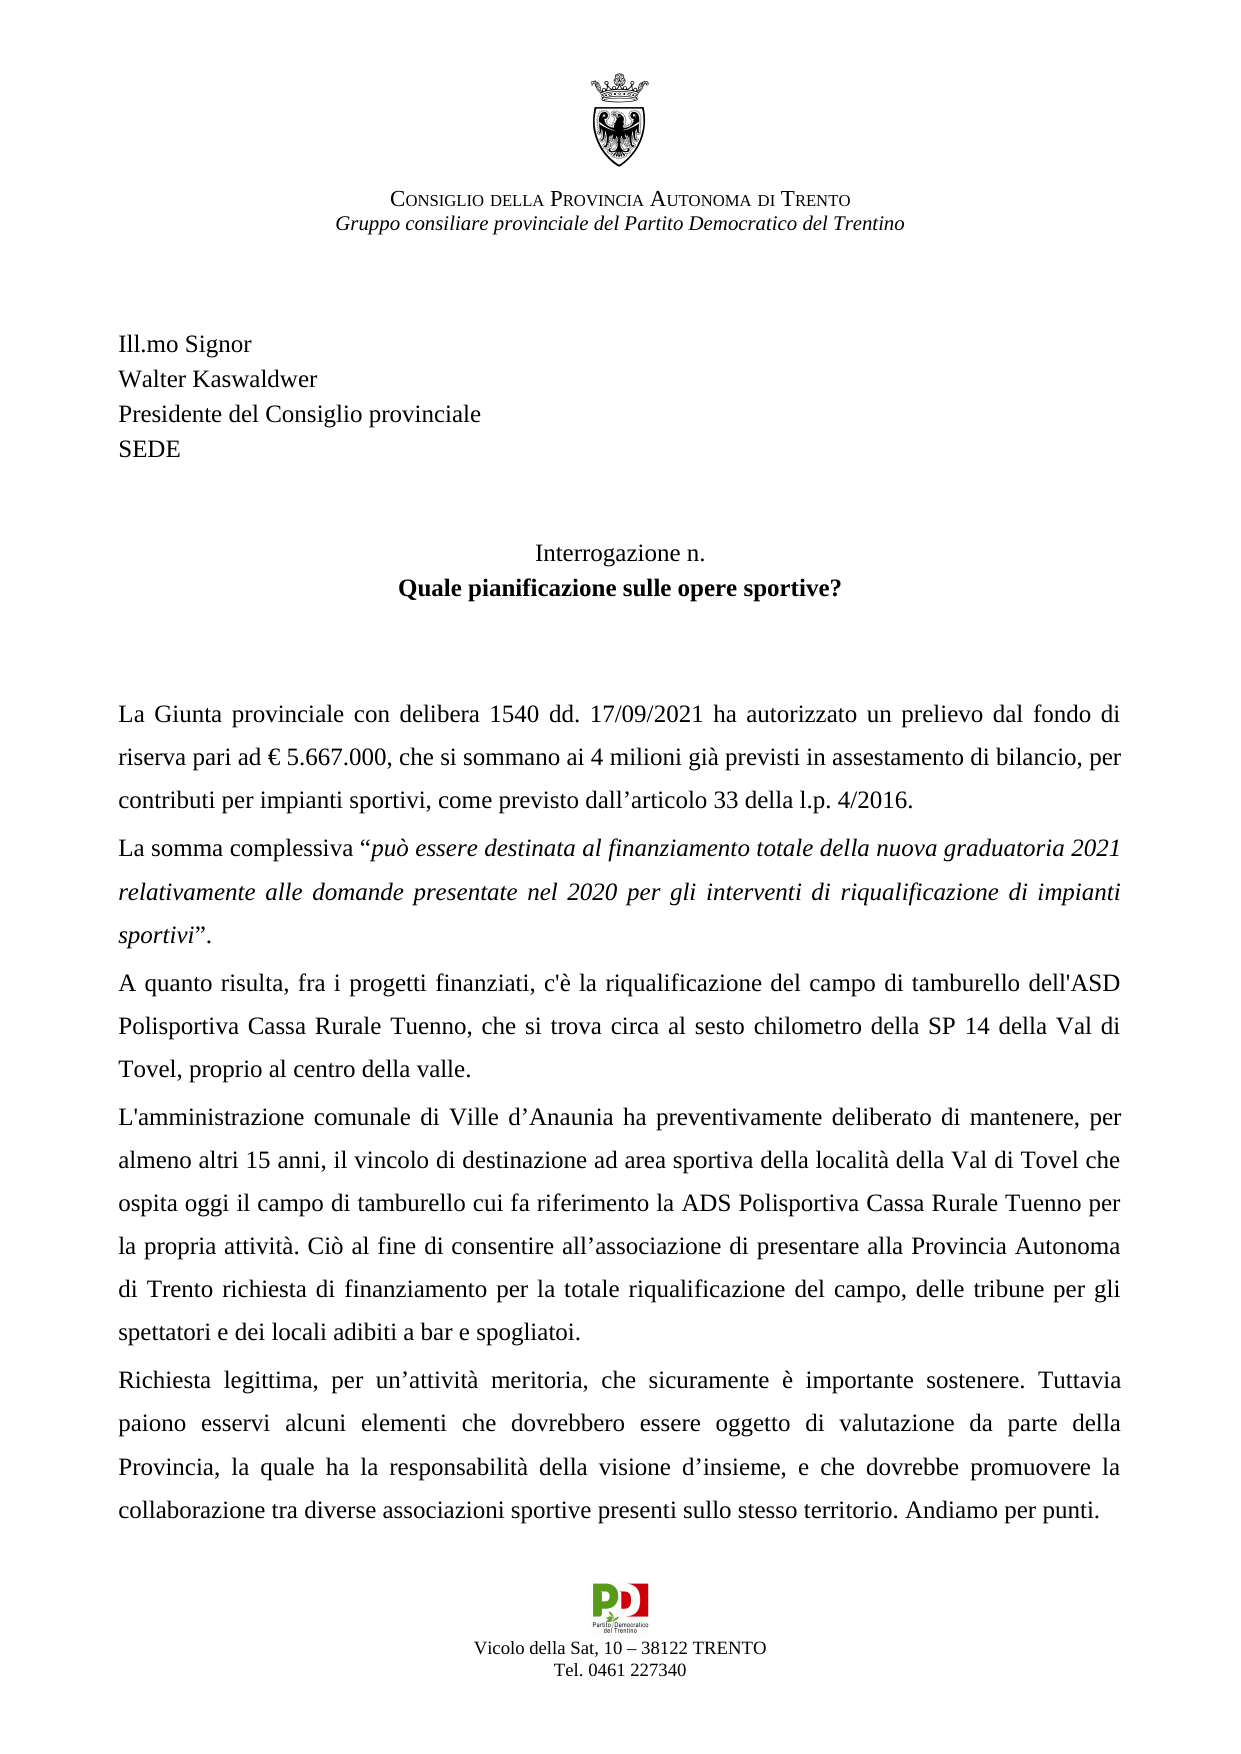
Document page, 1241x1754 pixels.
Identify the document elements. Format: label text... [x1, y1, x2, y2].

text Ill.mo Signor [118, 329, 1122, 358]
text Presidente del Consiglio provinciale [118, 399, 1122, 428]
text La somma complessiva “può essere destinata al finanziamento totale della nuova graduatoria 2021 relativamente alle domande presentate nel 2020 per gli interventi di riqualificazione di impianti sportivi”. [118, 833, 1122, 948]
text Walter Kaswaldwer [118, 364, 1122, 393]
text A quanto risulta, fra i progetti finanziati, c'è la riqualificazione del campo di tamburello dell'ASD Polisportiva Cassa Rurale Tuenno, che si trova circa al sesto chilometro della SP 14 della Val di Tovel, proprio al centro della valle. [118, 968, 1122, 1083]
text L'amministrazione comunale di Ville d’Anaunia ha preventivamente deliberato di mantenere, per almeno altri 15 anni, il vincolo di destinazione ad area sportiva della località della Val di Tovel che ospita oggi il campo di tamburello cui fa riferimento la ADS Polisportiva Cassa Rurale Tuenno per la propria attività. Ciò al fine di consentire all’associazione di presentare alla Provincia Autonoma di Trento richiesta di finanziamento per la totale riqualificazione del campo, delle tribune per gli spettatori e dei locali adibiti a bar e spogliatoi. [118, 1102, 1122, 1346]
text Richiesta legittima, per un’attività meritoria, che sicuramente è importante sostenere. Tuttavia paiono esservi alcuni elementi che dovrebbero essere oggetto di valutazione da parte della Provincia, la quale ha la responsabilità della visione d’insieme, e che dovrebbe promuovere la collaborazione tra diverse associazioni sportive presenti sullo stesso territorio. Andiamo per punti. [118, 1365, 1122, 1523]
picture [590, 73, 650, 167]
text SEDE [118, 434, 1122, 463]
text Quale pianificazione sulle opere sportive? [118, 573, 1122, 602]
picture [590, 1581, 650, 1637]
text La Giunta provinciale con delibera 1540 dd. 17/09/2021 ha autorizzato un prelievo dal fondo di riserva pari ad € 5.667.000, che si sommano ai 4 milioni già previsti in assestamento di bilancio, per contributi per impianti sportivi, come previsto dall’articolo 33 della l.p. 4/2016. [118, 656, 1122, 814]
text Interrogazione n. [118, 538, 1122, 567]
